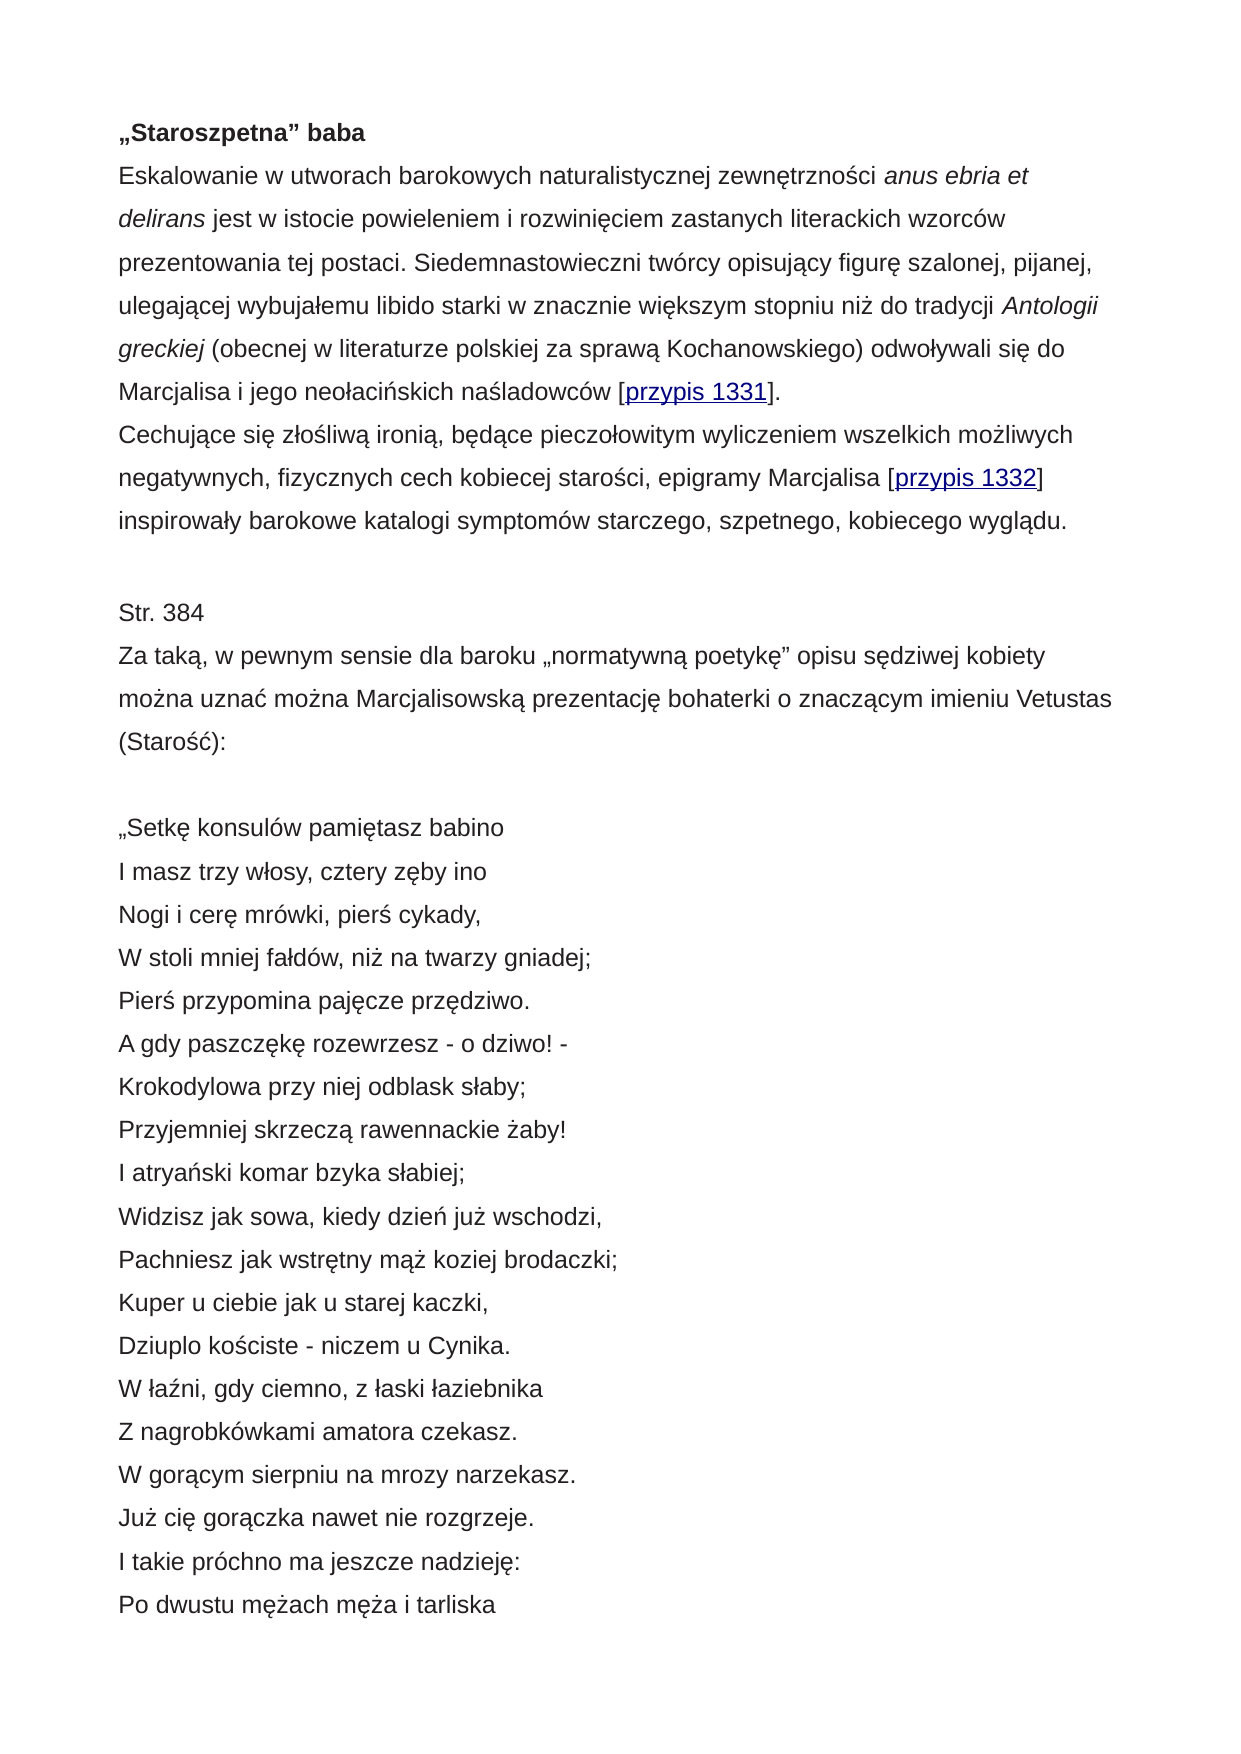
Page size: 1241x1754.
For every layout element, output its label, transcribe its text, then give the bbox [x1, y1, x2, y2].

text Eskalowanie w utworach barokowych naturalistycznej zewnętrzności anus ebria et delirans jest w istocie powieleniem i rozwinięciem zastanych literackich wzorców prezentowania tej postaci. Siedemnastowieczni twórcy opisujący figurę szalonej, pijanej, ulegającej wybujałemu libido starki w znacznie większym stopniu niż do tradycji Antologii greckiej (obecnej w literaturze polskiej za sprawą Kochanowskiego) odwoływali się do Marcjalisa i jego neołacińskich naśladowców [przypis 1331]. [118, 161, 1122, 406]
text W stoli mniej fałdów, niż na twarzy gniadej; [118, 943, 1122, 972]
text Cechujące się złośliwą ironią, będące pieczołowitym wyliczeniem wszelkich możliwych negatywnych, fizycznych cech kobiecej starości, epigramy Marcjalisa [przypis 1332] inspirowały barokowe katalogi symptomów starczego, szpetnego, kobiecego wyglądu. [118, 420, 1122, 535]
text Przyjemniej skrzeczą rawennackie żaby! [118, 1115, 1122, 1144]
text Dziuplo kościste - niczem u Cynika. [118, 1331, 1122, 1360]
text Pierś przypomina pajęcze przędziwo. [118, 986, 1122, 1015]
text Str. 384 [118, 598, 1122, 627]
text Widzisz jak sowa, kiedy dzień już wschodzi, [118, 1202, 1122, 1230]
text Po dwustu mężach męża i tarliska [118, 1590, 1122, 1618]
text W łaźni, gdy ciemno, z łaski łaziebnika [118, 1374, 1122, 1403]
text Z nagrobkówkami amatora czekasz. [118, 1417, 1122, 1446]
text Pachniesz jak wstrętny mąż koziej brodaczki; [118, 1245, 1122, 1273]
text I masz trzy włosy, cztery zęby ino [118, 857, 1122, 885]
text Nogi i cerę mrówki, pierś cykady, [118, 900, 1122, 928]
text Już cię gorączka nawet nie rozgrzeje. [118, 1503, 1122, 1532]
text Kuper u ciebie jak u starej kaczki, [118, 1288, 1122, 1317]
subtitle „Staroszpetna” baba [118, 118, 1122, 147]
text A gdy paszczękę rozewrzesz - o dziwo! - [118, 1029, 1122, 1058]
text I atryański komar bzyka słabiej; [118, 1158, 1122, 1187]
text Za taką, w pewnym sensie dla baroku „normatywną poetykę” opisu sędziwej kobiety można uznać można Marcjalisowską prezentację bohaterki o znaczącym imieniu Vetustas (Starość): [118, 641, 1122, 756]
text W gorącym sierpniu na mrozy narzekasz. [118, 1460, 1122, 1489]
text I takie próchno ma jeszcze nadzieję: [118, 1547, 1122, 1575]
text Krokodylowa przy niej odblask słaby; [118, 1072, 1122, 1101]
text „Setkę konsulów pamiętasz babino [118, 813, 1122, 842]
